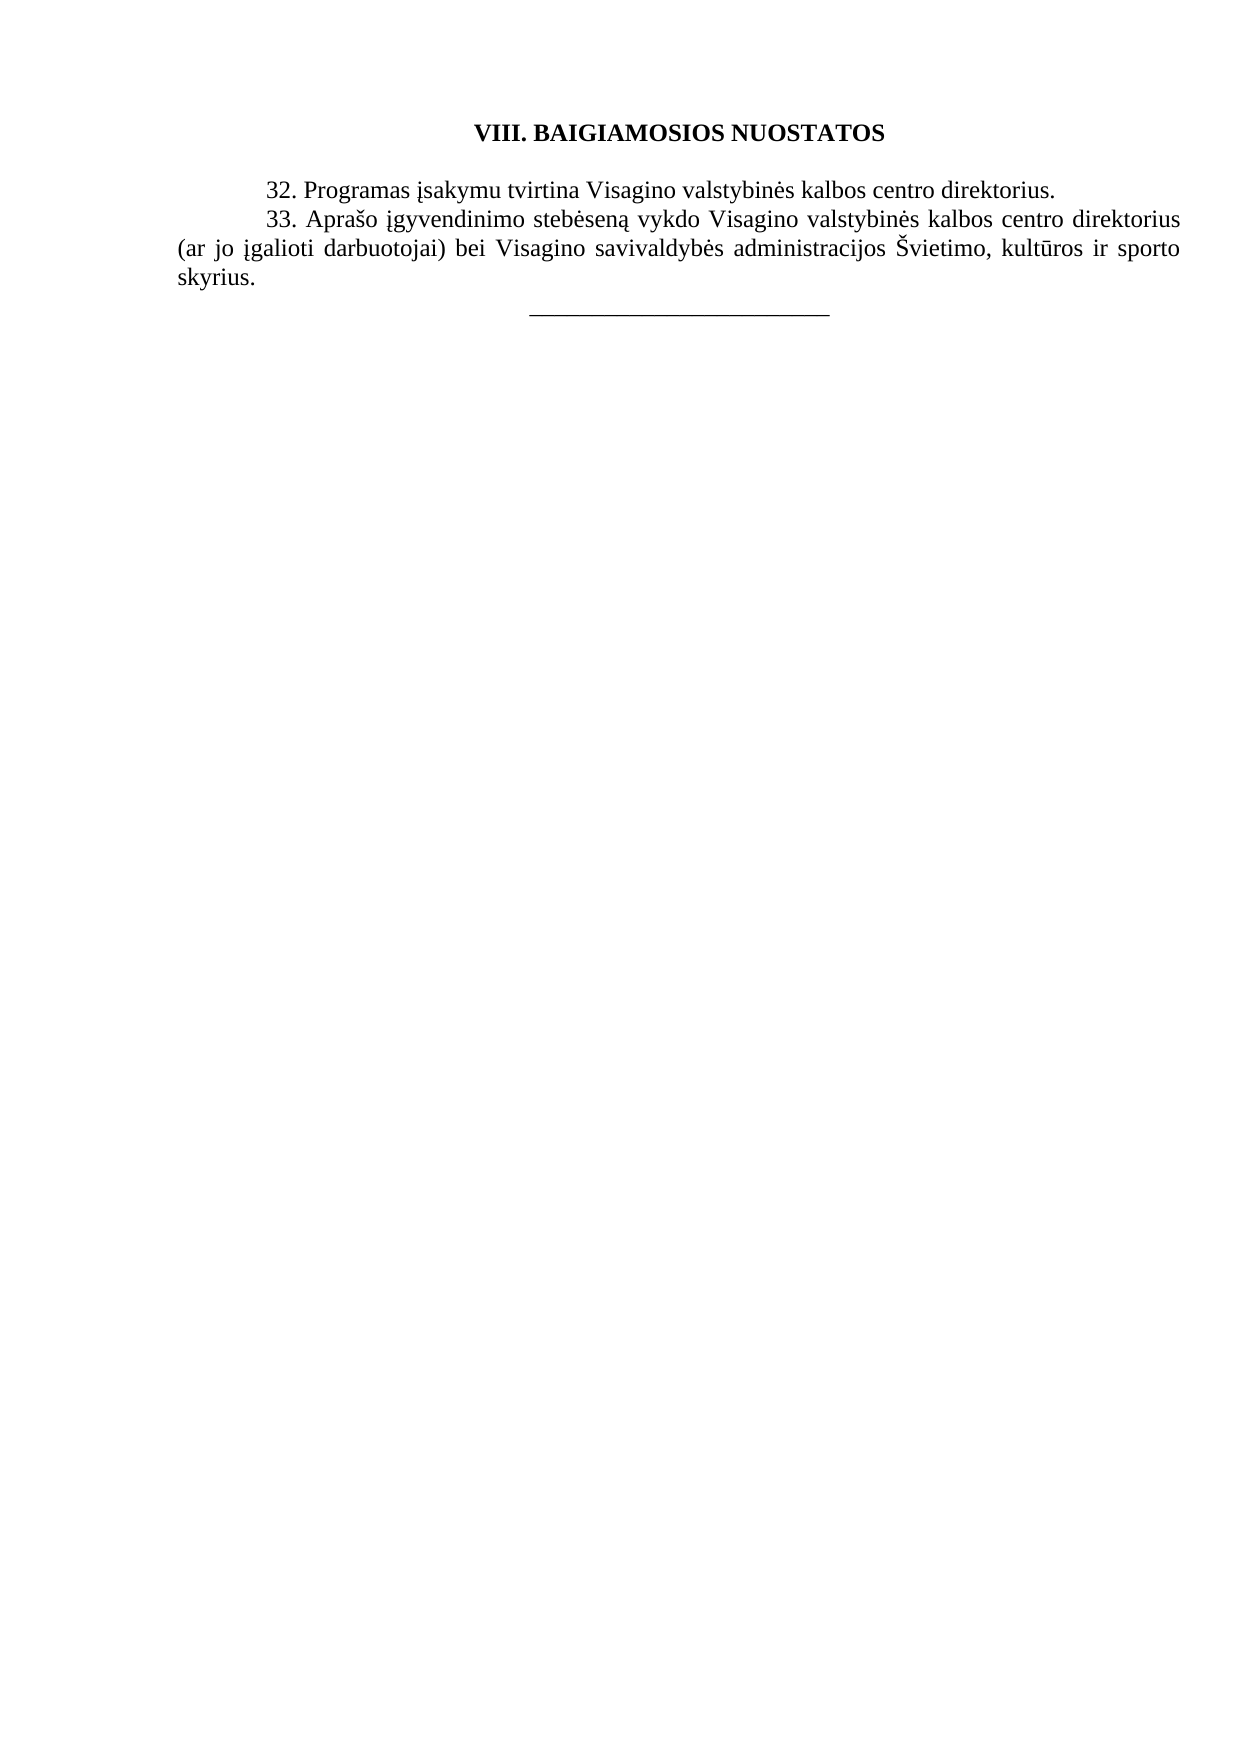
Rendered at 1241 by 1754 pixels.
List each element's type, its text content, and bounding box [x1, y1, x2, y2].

text VIII. BAIGIAMOSIOS NUOSTATOS [177, 118, 1181, 147]
text ________________________ [177, 291, 1181, 319]
text 33. Aprašo įgyvendinimo stebėseną vykdo Visagino valstybinės kalbos centro direktorius (ar jo įgalioti darbuotojai) bei Visagino savivaldybės administracijos Švietimo, kultūros ir sporto skyrius. [177, 204, 1181, 291]
text 32. Programas įsakymu tvirtina Visagino valstybinės kalbos centro direktorius. [177, 176, 1181, 204]
